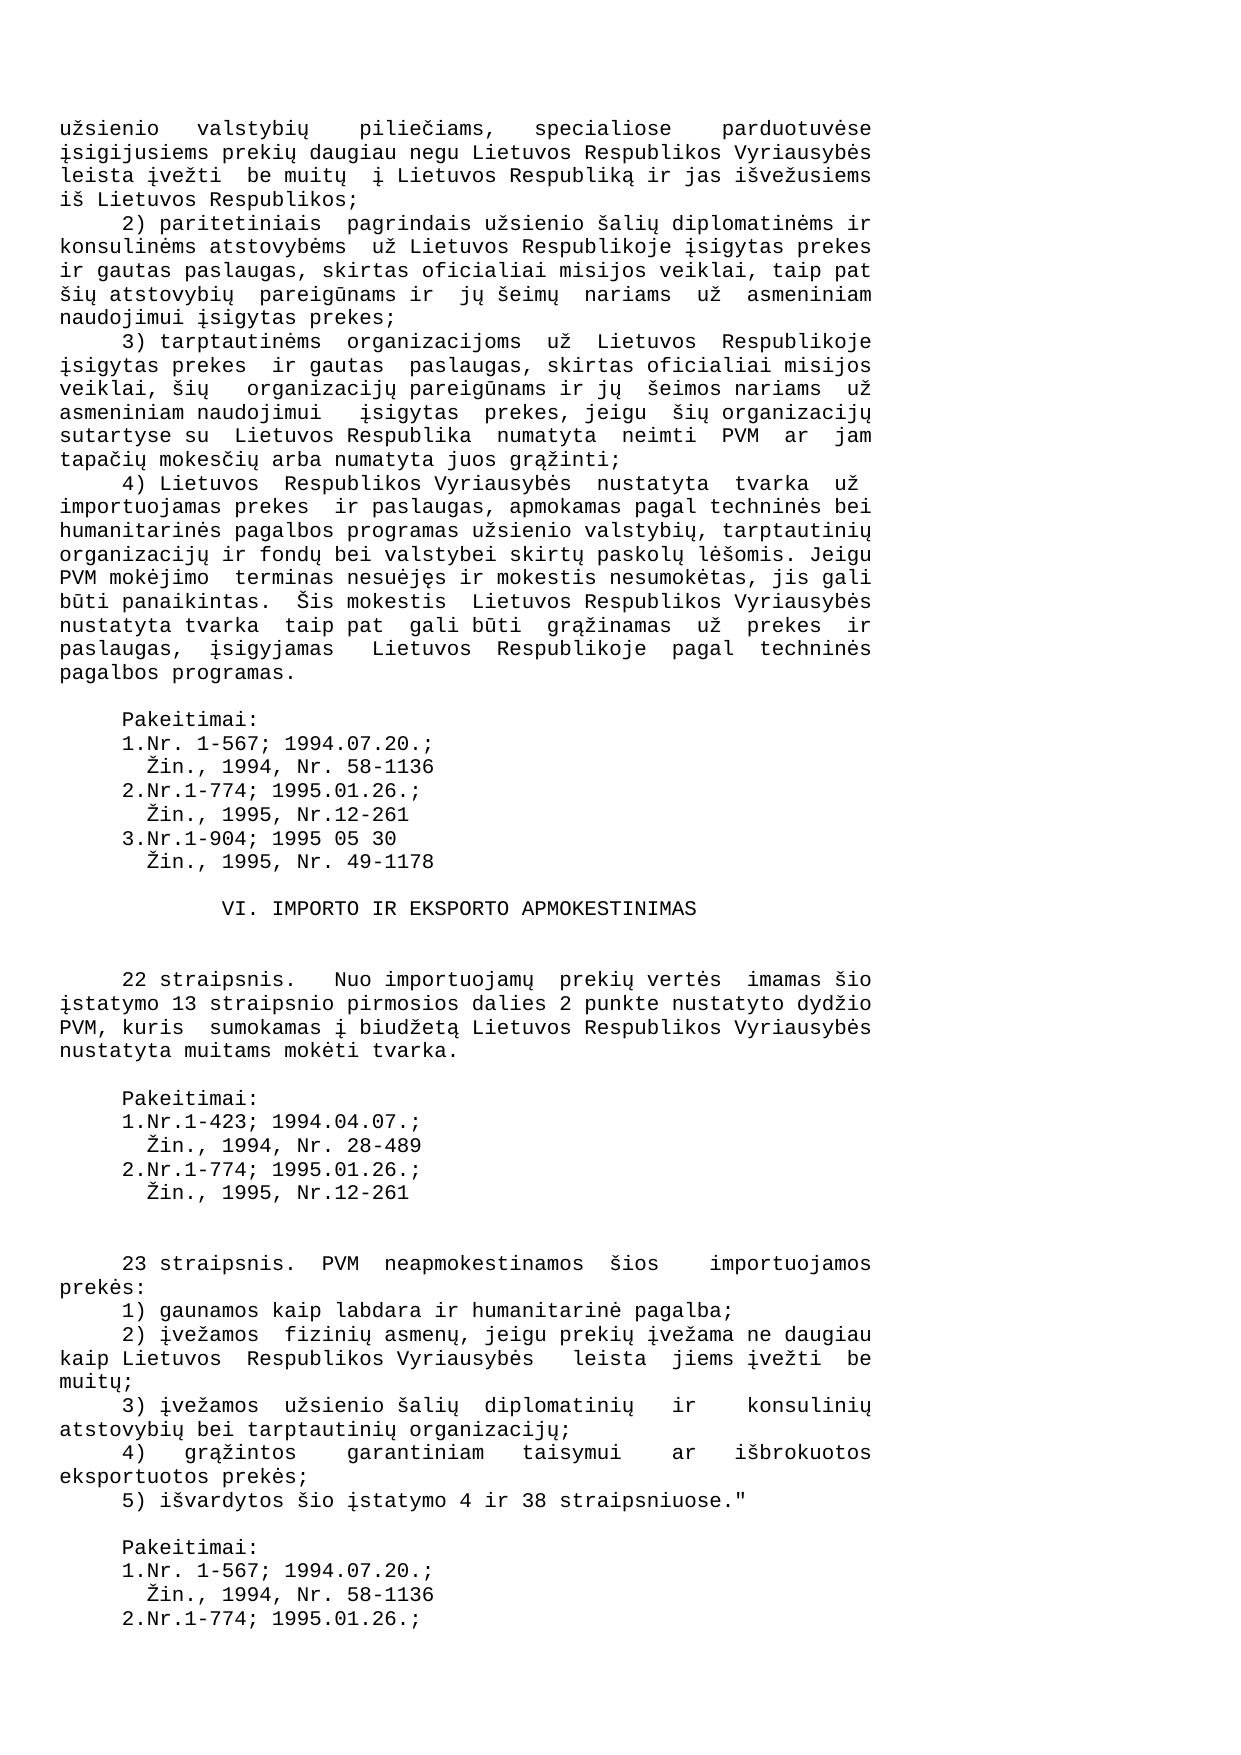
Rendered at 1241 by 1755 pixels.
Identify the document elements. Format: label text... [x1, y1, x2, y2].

text kaip Lietuvos Respublikos Vyriausybės leista jiems įvežti be [59, 1348, 1122, 1371]
text humanitarinės pagalbos programas užsienio valstybių, tarptautinių [59, 520, 1122, 544]
text naudojimui įsigytas prekes; [59, 307, 1122, 331]
text muitų; [59, 1371, 1122, 1395]
text asmeniniam naudojimui įsigytas prekes, jeigu šių organizacijų [59, 402, 1122, 426]
text 1.Nr. 1-567; 1994.07.20.; [59, 733, 1122, 757]
text Žin., 1994, Nr. 58-1136 [59, 1584, 1122, 1608]
text 1) gaunamos kaip labdara ir humanitarinė pagalba; [59, 1300, 1122, 1324]
text 3.Nr.1-904; 1995 05 30 [59, 827, 1122, 851]
text nustatyta muitams mokėti tvarka. [59, 1040, 1122, 1064]
text leista įvežti be muitų į Lietuvos Respubliką ir jas išvežusiems [59, 165, 1122, 189]
text 2.Nr.1-774; 1995.01.26.; [59, 780, 1122, 804]
text iš Lietuvos Respublikos; [59, 189, 1122, 213]
text 2.Nr.1-774; 1995.01.26.; [59, 1608, 1122, 1631]
text įsigijusiems prekių daugiau negu Lietuvos Respublikos Vyriausybės [59, 142, 1122, 165]
text Žin., 1994, Nr. 58-1136 [59, 757, 1122, 780]
text 23 straipsnis. PVM neapmokestinamos šios importuojamos [59, 1253, 1122, 1277]
text užsienio valstybių piliečiams, specialiose parduotuvėse [59, 118, 1122, 142]
text 1.Nr.1-423; 1994.04.07.; [59, 1111, 1122, 1135]
text Pakeitimai: [59, 709, 1122, 733]
text pagalbos programas. [59, 662, 1122, 686]
text 22 straipsnis. Nuo importuojamų prekių vertės imamas šio [59, 969, 1122, 993]
text veiklai, šių organizacijų pareigūnams ir jų šeimos nariams už [59, 378, 1122, 402]
text atstovybių bei tarptautinių organizacijų; [59, 1419, 1122, 1442]
text Žin., 1995, Nr.12-261 [59, 1182, 1122, 1206]
text Žin., 1994, Nr. 28-489 [59, 1135, 1122, 1158]
text nustatyta tvarka taip pat gali būti grąžinamas už prekes ir [59, 615, 1122, 638]
text 3) įvežamos užsienio šalių diplomatinių ir konsulinių [59, 1395, 1122, 1419]
text 4) Lietuvos Respublikos Vyriausybės nustatyta tvarka už [59, 473, 1122, 496]
text konsulinėms atstovybėms už Lietuvos Respublikoje įsigytas prekes [59, 236, 1122, 260]
text 2.Nr.1-774; 1995.01.26.; [59, 1158, 1122, 1182]
text 3) tarptautinėms organizacijoms už Lietuvos Respublikoje [59, 331, 1122, 354]
text įstatymo 13 straipsnio pirmosios dalies 2 punkte nustatyto dydžio [59, 993, 1122, 1017]
text šių atstovybių pareigūnams ir jų šeimų nariams už asmeniniam [59, 284, 1122, 307]
text 1.Nr. 1-567; 1994.07.20.; [59, 1561, 1122, 1584]
text tapačių mokesčių arba numatyta juos grąžinti; [59, 449, 1122, 473]
text ir gautas paslaugas, skirtas oficialiai misijos veiklai, taip pat [59, 260, 1122, 284]
text PVM, kuris sumokamas į biudžetą Lietuvos Respublikos Vyriausybės [59, 1017, 1122, 1040]
text būti panaikintas. Šis mokestis Lietuvos Respublikos Vyriausybės [59, 591, 1122, 615]
text 4) grąžintos garantiniam taisymui ar išbrokuotos [59, 1442, 1122, 1466]
text Pakeitimai: [59, 1537, 1122, 1561]
text VI. IMPORTO IR EKSPORTO APMOKESTINIMAS [59, 898, 1122, 922]
text PVM mokėjimo terminas nesuėjęs ir mokestis nesumokėtas, jis gali [59, 567, 1122, 591]
text importuojamas prekes ir paslaugas, apmokamas pagal techninės bei [59, 496, 1122, 520]
text prekės: [59, 1277, 1122, 1300]
text organizacijų ir fondų bei valstybei skirtų paskolų lėšomis. Jeigu [59, 544, 1122, 567]
text 5) išvardytos šio įstatymo 4 ir 38 straipsniuose." [59, 1489, 1122, 1513]
text eksportuotos prekės; [59, 1466, 1122, 1489]
text 2) įvežamos fizinių asmenų, jeigu prekių įvežama ne daugiau [59, 1324, 1122, 1348]
text 2) paritetiniais pagrindais užsienio šalių diplomatinėms ir [59, 213, 1122, 236]
text Pakeitimai: [59, 1088, 1122, 1111]
text Žin., 1995, Nr.12-261 [59, 804, 1122, 827]
text paslaugas, įsigyjamas Lietuvos Respublikoje pagal techninės [59, 638, 1122, 662]
text įsigytas prekes ir gautas paslaugas, skirtas oficialiai misijos [59, 354, 1122, 378]
text Žin., 1995, Nr. 49-1178 [59, 851, 1122, 875]
text sutartyse su Lietuvos Respublika numatyta neimti PVM ar jam [59, 426, 1122, 449]
